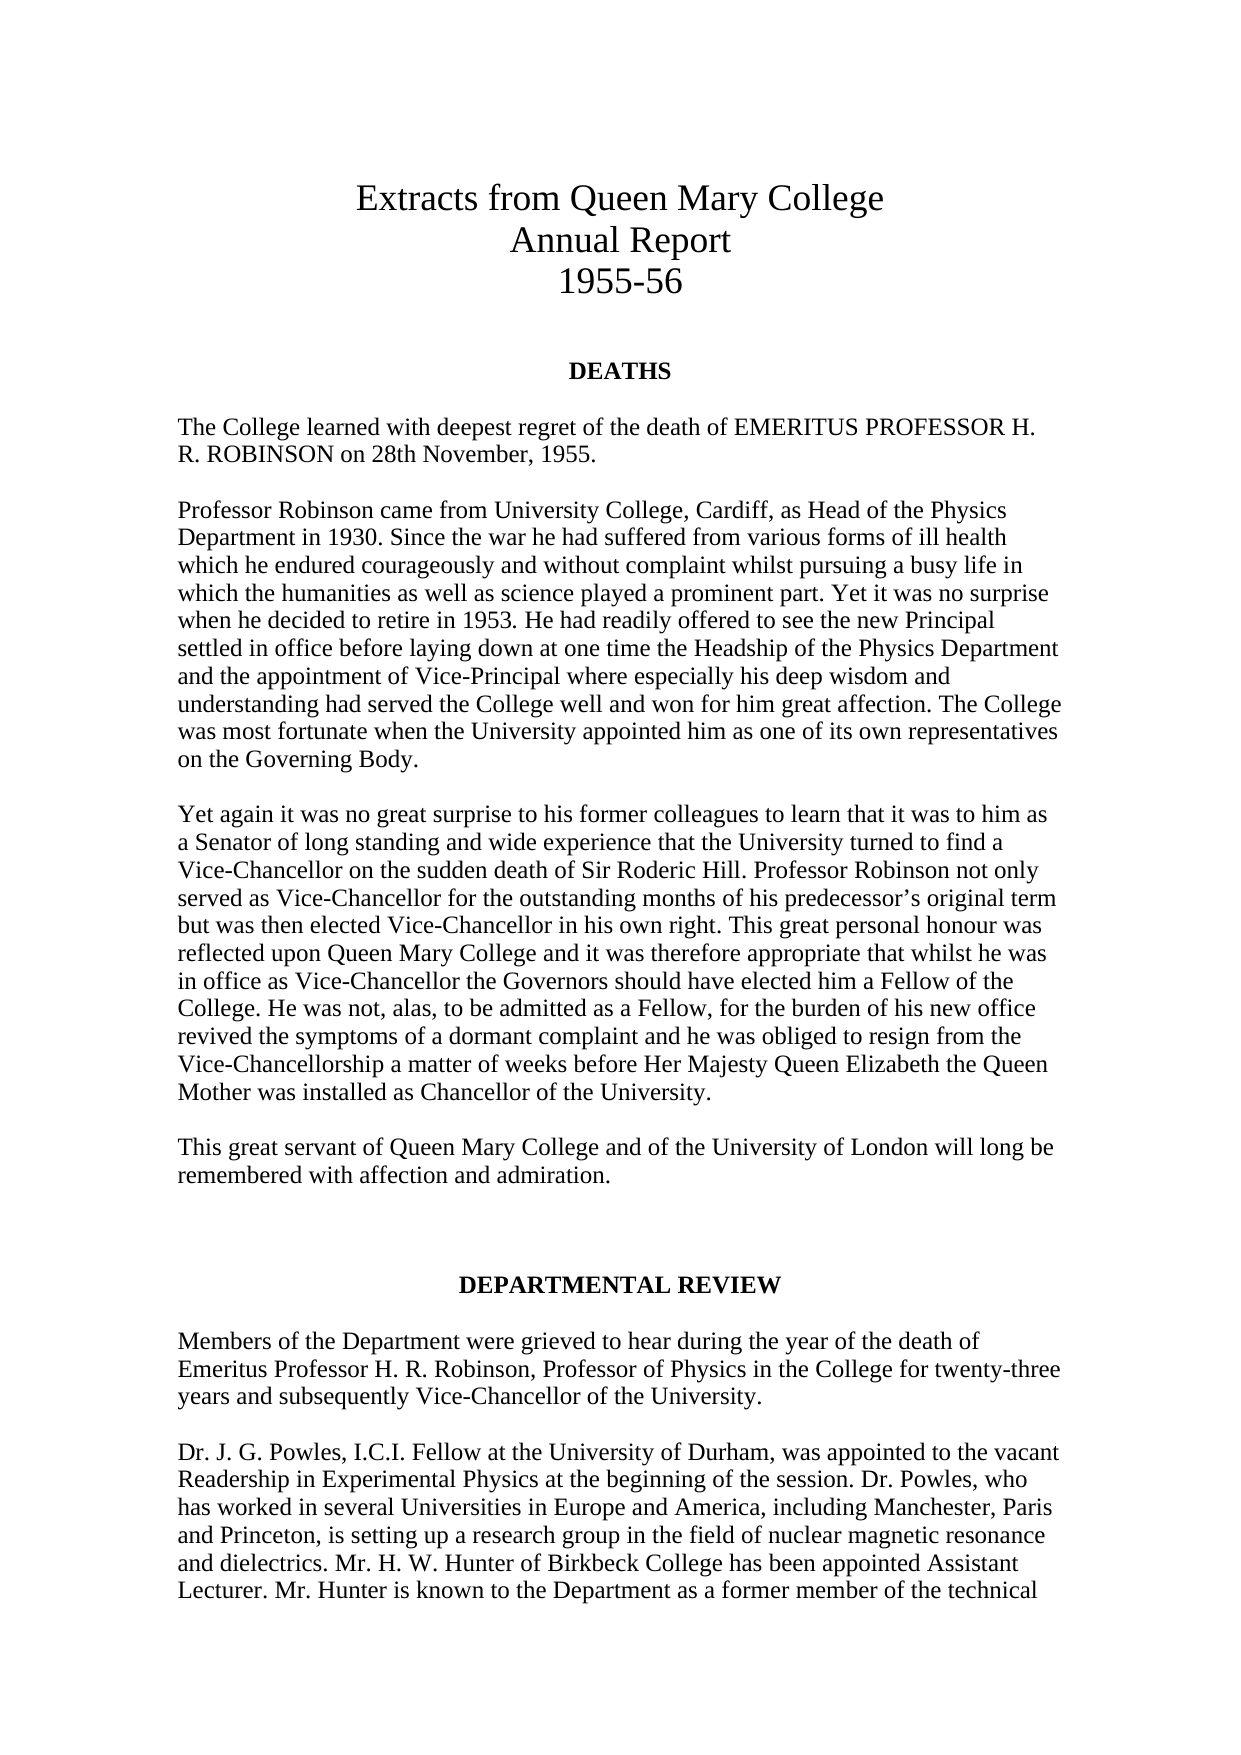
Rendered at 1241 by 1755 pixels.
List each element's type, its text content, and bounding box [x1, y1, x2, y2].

text Members of the Department were grieved to hear during the year of the death of Emeritus Professor H. R. Robinson, Professor of Physics in the College for twenty-three years and subsequently Vice-Chancellor of the University. [177, 1327, 1063, 1410]
subtitle DEPARTMENTAL REVIEW [177, 1272, 1063, 1299]
text Professor Robinson came from University College, Cardiff, as Head of the Physics Department in 1930. Since the war he had suffered from various forms of ill health which he endured courageously and without complaint whilst pursuing a busy life in which the humanities as well as science played a prominent part. Yet it was no surprise when he decided to retire in 1953. He had readily offered to see the new Principal settled in office before laying down at one time the Headship of the Physics Department and the appointment of Vice-Principal where especially his deep wisdom and understanding had served the College well and won for him great affection. The College was most fortunate when the University appointed him as one of its own representatives on the Governing Body. [177, 496, 1063, 773]
text Annual Report [177, 219, 1063, 260]
text The College learned with deepest regret of the death of EMERITUS PROFESSOR H. R. ROBINSON on 28th November, 1955. [177, 413, 1063, 468]
text Dr. J. G. Powles, I.C.I. Fellow at the University of Durham, was appointed to the vacant Readership in Experimental Physics at the beginning of the session. Dr. Powles, who has worked in several Universities in Europe and America, including Manchester, Paris and Princeton, is setting up a research group in the field of nuclear magnetic resonance and dielectrics. Mr. H. W. Hunter of Birkbeck College has been appointed Assistant Lecturer. Mr. Hunter is known to the Department as a former member of the technical [177, 1438, 1063, 1604]
title Extracts from Queen Mary College [177, 177, 1063, 219]
text 1955-56 [177, 260, 1063, 302]
text This great servant of Queen Mary College and of the University of London will long be remembered with affection and admiration. [177, 1133, 1063, 1188]
text Yet again it was no great surprise to his former colleagues to learn that it was to him as a Senator of long standing and wide experience that the University turned to find a Vice-Chancellor on the sudden death of Sir Roderic Hill. Professor Robinson not only served as Vice-Chancellor for the outstanding months of his predecessor’s original term but was then elected Vice-Chancellor in his own right. This great personal honour was reflected upon Queen Mary College and it was therefore appropriate that whilst he was in office as Vice-Chancellor the Governors should have elected him a Fellow of the College. He was not, alas, to be admitted as a Fellow, for the burden of his new office revived the symptoms of a dormant complaint and he was obliged to resign from the Vice-Chancellorship a matter of weeks before Her Majesty Queen Elizabeth the Queen Mother was installed as Chancellor of the University. [177, 801, 1063, 1105]
subtitle DEATHS [177, 357, 1063, 385]
